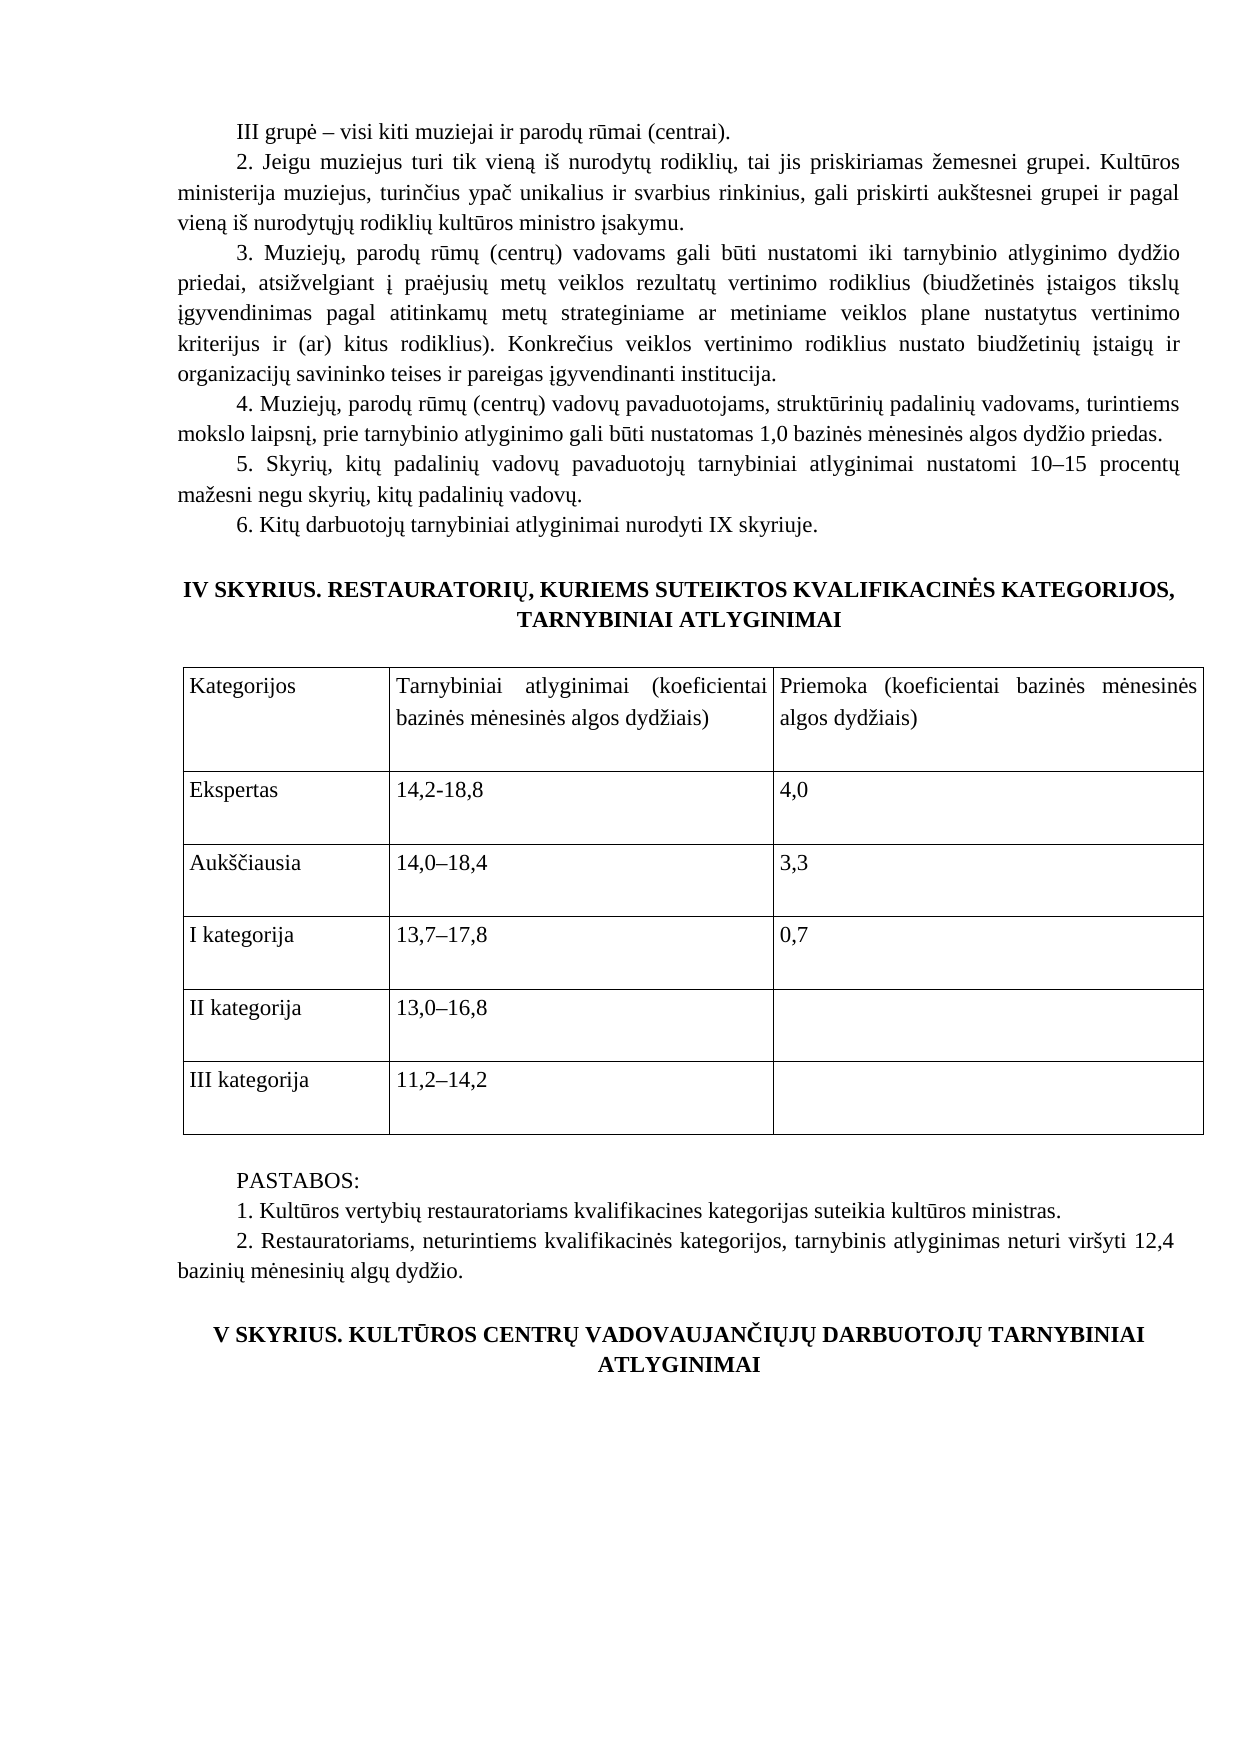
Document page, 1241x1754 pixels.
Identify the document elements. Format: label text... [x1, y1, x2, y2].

text 3. Muziejų, parodų rūmų (centrų) vadovams gali būti nustatomi iki tarnybinio atlyginimo dydžio priedai, atsižvelgiant į praėjusių metų veiklos rezultatų vertinimo rodiklius (biudžetinės įstaigos tikslų įgyvendinimas pagal atitinkamų metų strateginiame ar metiniame veiklos plane nustatytus vertinimo kriterijus ir (ar) kitus rodiklius). Konkrečius veiklos vertinimo rodiklius nustato biudžetinių įstaigų ir organizacijų savininko teises ir pareigas įgyvendinanti institucija. [177, 239, 1181, 386]
table_cell 13,0–16,8 [390, 990, 773, 1061]
table_cell [774, 990, 1203, 1061]
table_cell 11,2–14,2 [390, 1062, 773, 1133]
text 1. Kultūros vertybių restauratoriams kvalifikacines kategorijas suteikia kultūros ministras. [177, 1197, 1181, 1223]
table_header Priemoka (koeficientai bazinės mėnesinės algos dydžiais) [774, 668, 1203, 771]
table_cell 4,0 [774, 772, 1203, 843]
text 2. Restauratoriams, neturintiems kvalifikacinės kategorijos, tarnybinis atlyginimas neturi viršyti 12,4 bazinių mėnesinių algų dydžio. [177, 1227, 1181, 1284]
text V SKYRIUS. KULTŪROS CENTRŲ VADOVAUJANČIŲJŲ DARBUOTOJŲ TARNYBINIAI ATLYGINIMAI [177, 1321, 1181, 1377]
text 5. Skyrių, kitų padalinių vadovų pavaduotojų tarnybiniai atlyginimai nustatomi 10–15 procentų mažesni negu skyrių, kitų padalinių vadovų. [177, 450, 1181, 507]
table_cell 0,7 [774, 917, 1203, 988]
table_cell Ekspertas [184, 772, 389, 843]
text 4. Muziejų, parodų rūmų (centrų) vadovų pavaduotojams, struktūrinių padalinių vadovams, turintiems mokslo laipsnį, prie tarnybinio atlyginimo gali būti nustatomas 1,0 bazinės mėnesinės algos dydžio priedas. [177, 390, 1181, 447]
text PASTABOS: [177, 1167, 1181, 1193]
table_cell 13,7–17,8 [390, 917, 773, 988]
table_cell I kategorija [184, 917, 389, 988]
text IV SKYRIUS. RESTAURATORIŲ, KURIEMS SUTEIKTOS KVALIFIKACINĖS KATEGORIJOS, TARNYBINIAI ATLYGINIMAI [177, 576, 1181, 633]
table_cell Aukščiausia [184, 845, 389, 916]
table_cell [774, 1062, 1203, 1133]
table_cell 14,2-18,8 [390, 772, 773, 843]
table_cell III kategorija [184, 1062, 389, 1133]
table_cell 14,0–18,4 [390, 845, 773, 916]
table_cell II kategorija [184, 990, 389, 1061]
text 6. Kitų darbuotojų tarnybiniai atlyginimai nurodyti IX skyriuje. [177, 511, 1181, 537]
table_header Kategorijos [184, 668, 389, 771]
text 2. Jeigu muziejus turi tik vieną iš nurodytų rodiklių, tai jis priskiriamas žemesnei grupei. Kultūros ministerija muziejus, turinčius ypač unikalius ir svarbius rinkinius, gali priskirti aukštesnei grupei ir pagal vieną iš nurodytųjų rodiklių kultūros ministro įsakymu. [177, 148, 1181, 235]
table_header Tarnybiniai atlyginimai (koeficientai bazinės mėnesinės algos dydžiais) [390, 668, 773, 771]
text III grupė – visi kiti muziejai ir parodų rūmai (centrai). [177, 118, 1181, 144]
table_cell 3,3 [774, 845, 1203, 916]
